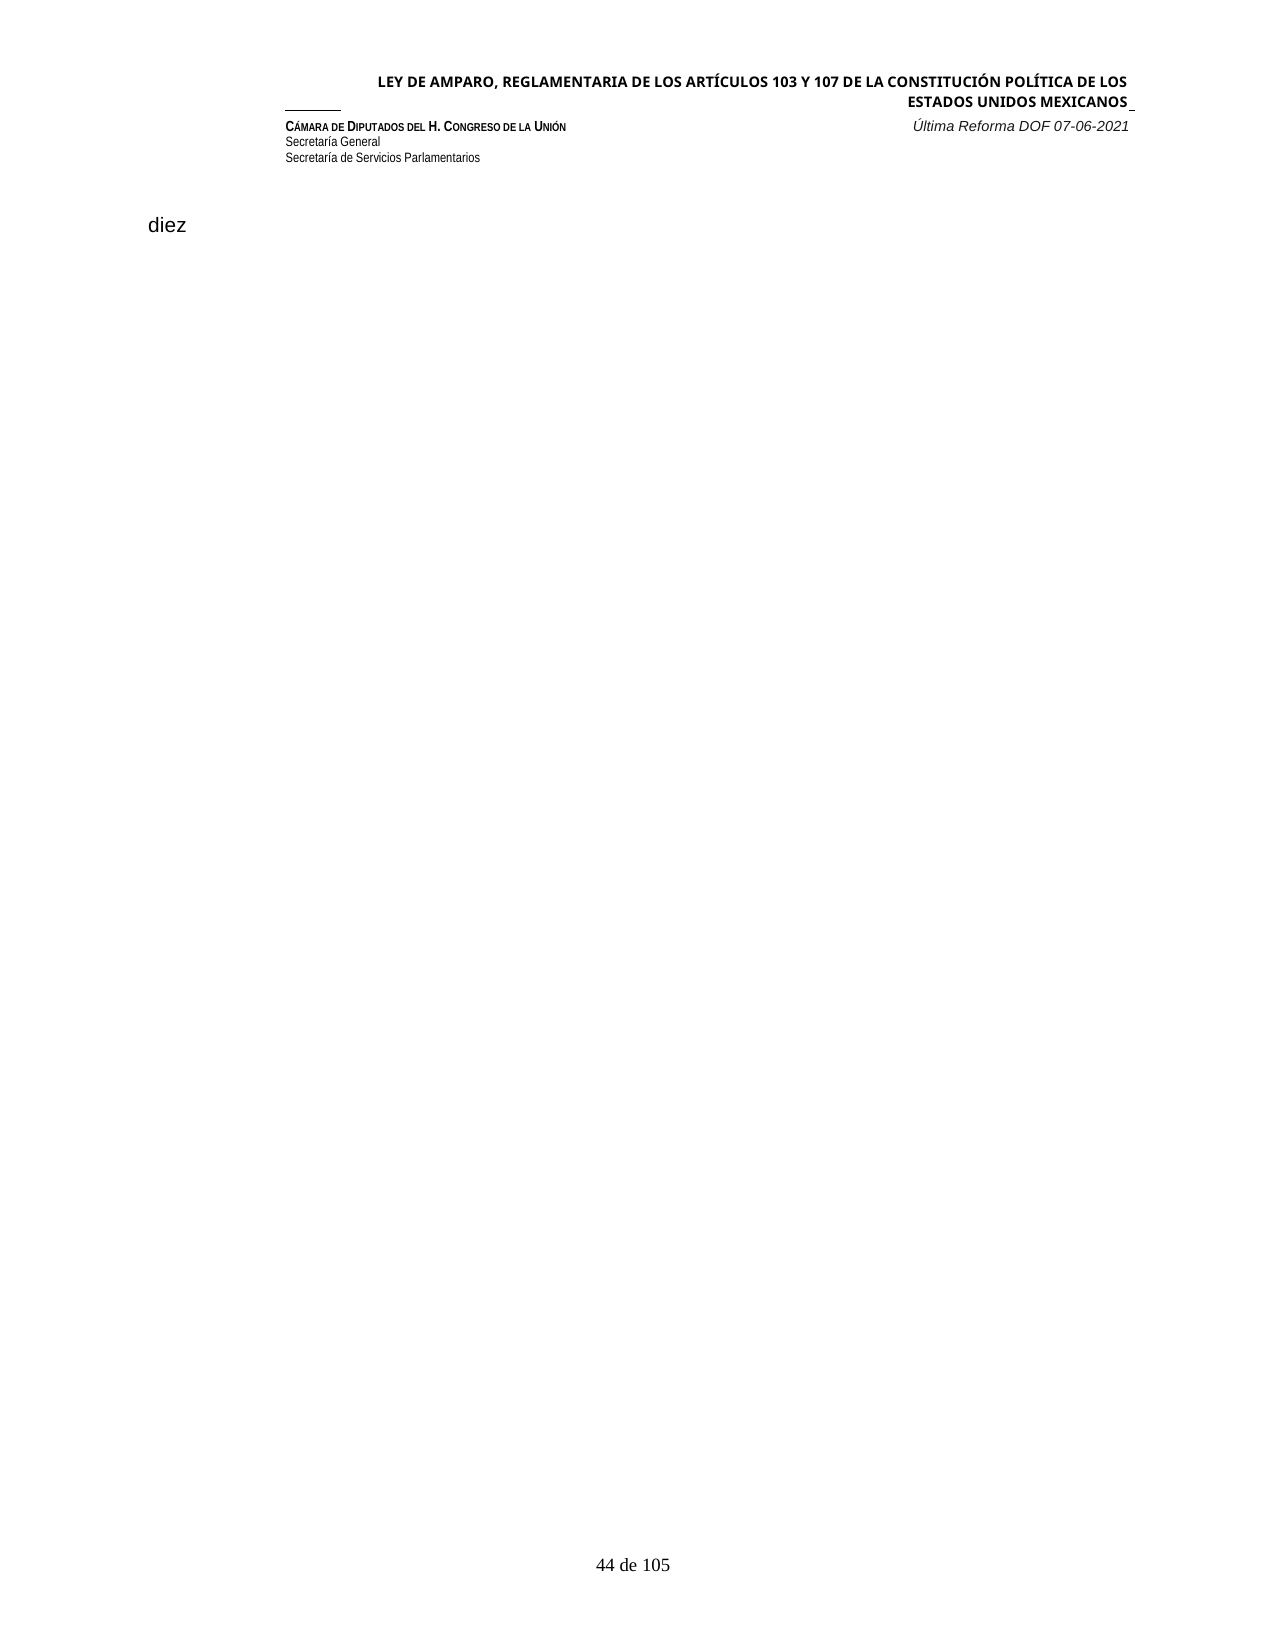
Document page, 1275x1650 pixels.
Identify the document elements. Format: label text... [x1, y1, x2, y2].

text diez [148, 213, 1130, 237]
